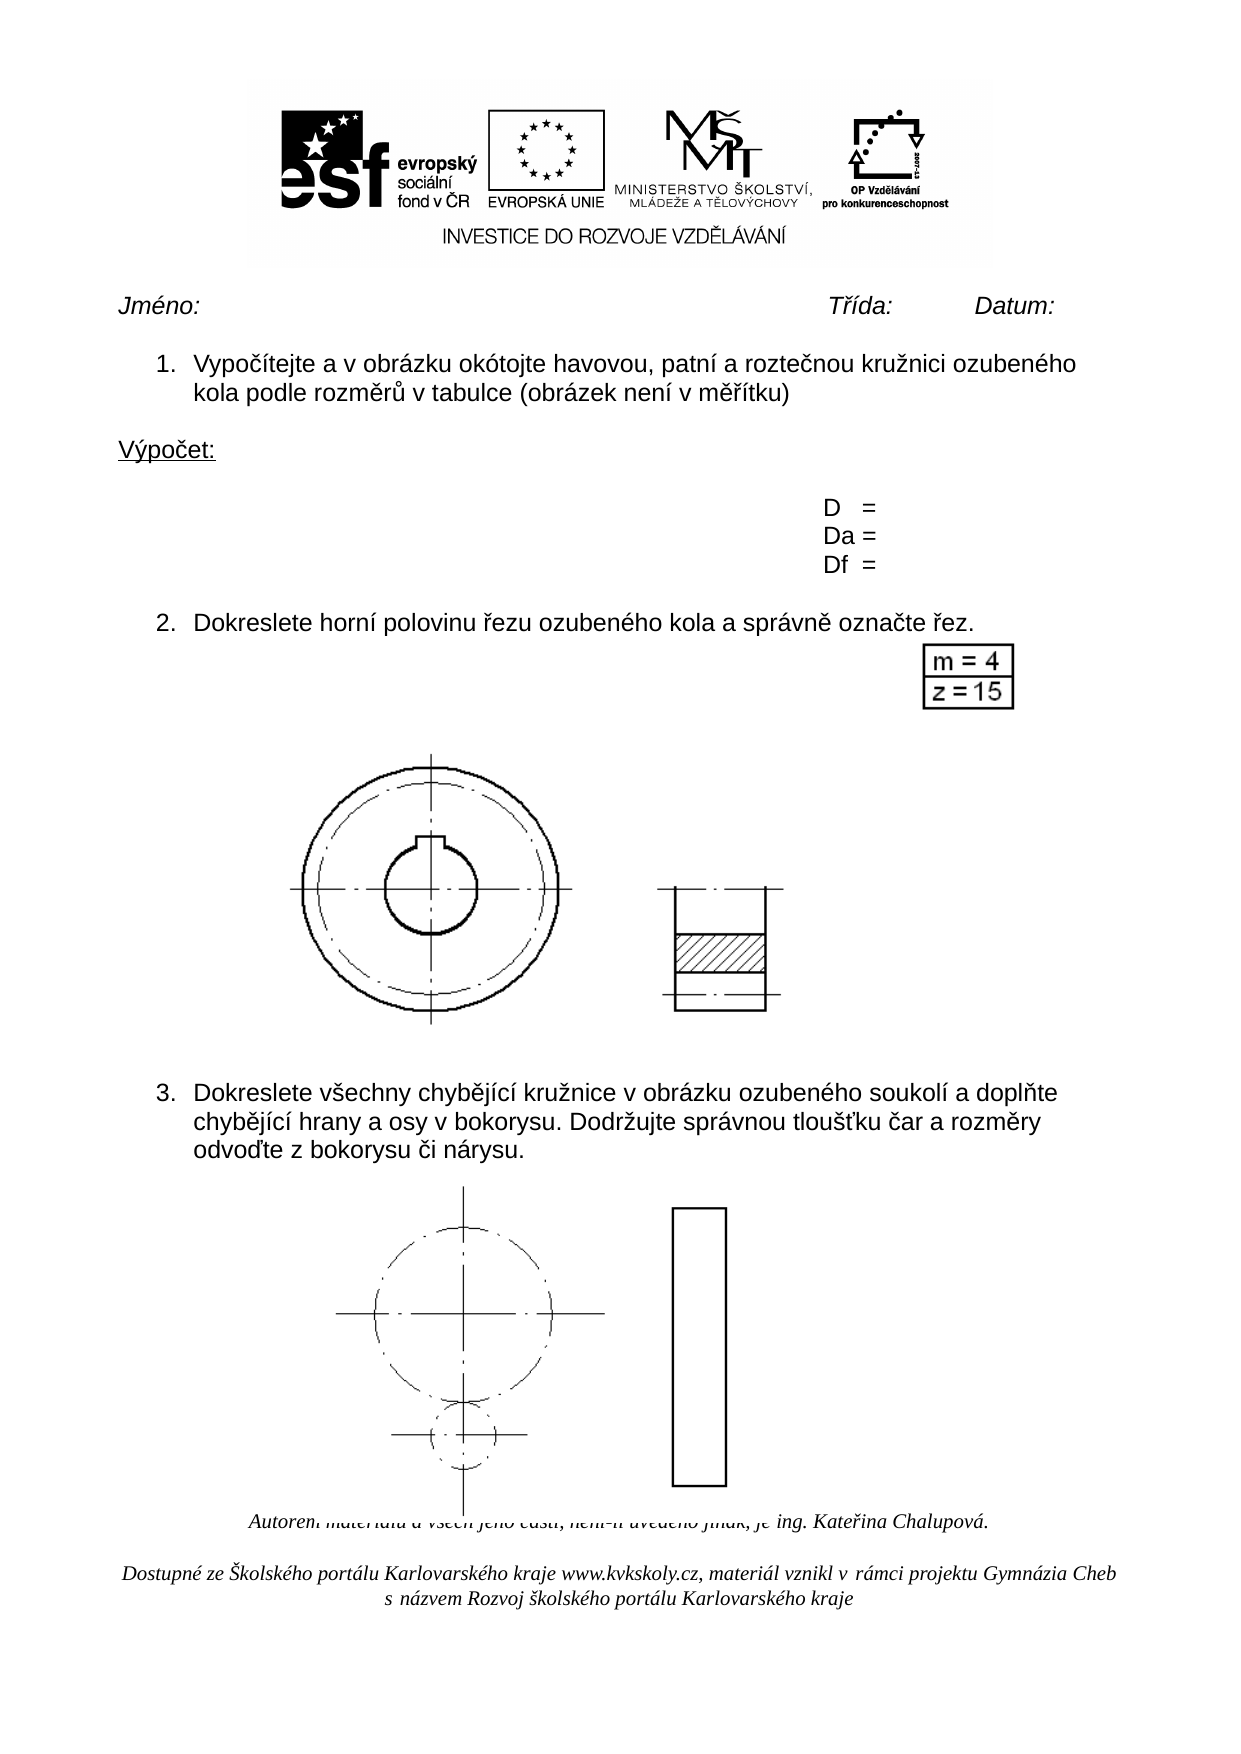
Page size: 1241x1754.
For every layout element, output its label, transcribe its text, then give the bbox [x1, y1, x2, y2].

text D = [118, 493, 1122, 521]
text Jméno: Třída: Datum: [118, 291, 1122, 320]
text Da = [118, 521, 1122, 550]
text Výpočet: [118, 435, 1122, 464]
list Dokreslete všechny chybějící kružnice v obrázku ozubeného soukolí a doplňte chybějící hrany a osy v bokorysu. Dodržujte správnou tloušťku čar a rozměry odvoďte z bokorysu či nárysu. [156, 636, 1122, 1164]
list Dokreslete horní polovinu řezu ozubeného kola a správně označte řez. [156, 608, 1122, 636]
list Vypočítejte a v obrázku okótojte havovou, patní a roztečnou kružnici ozubeného kola podle rozměrů v tabulce (obrázek není v měřítku) [156, 349, 1122, 406]
text Df = [118, 550, 1122, 579]
